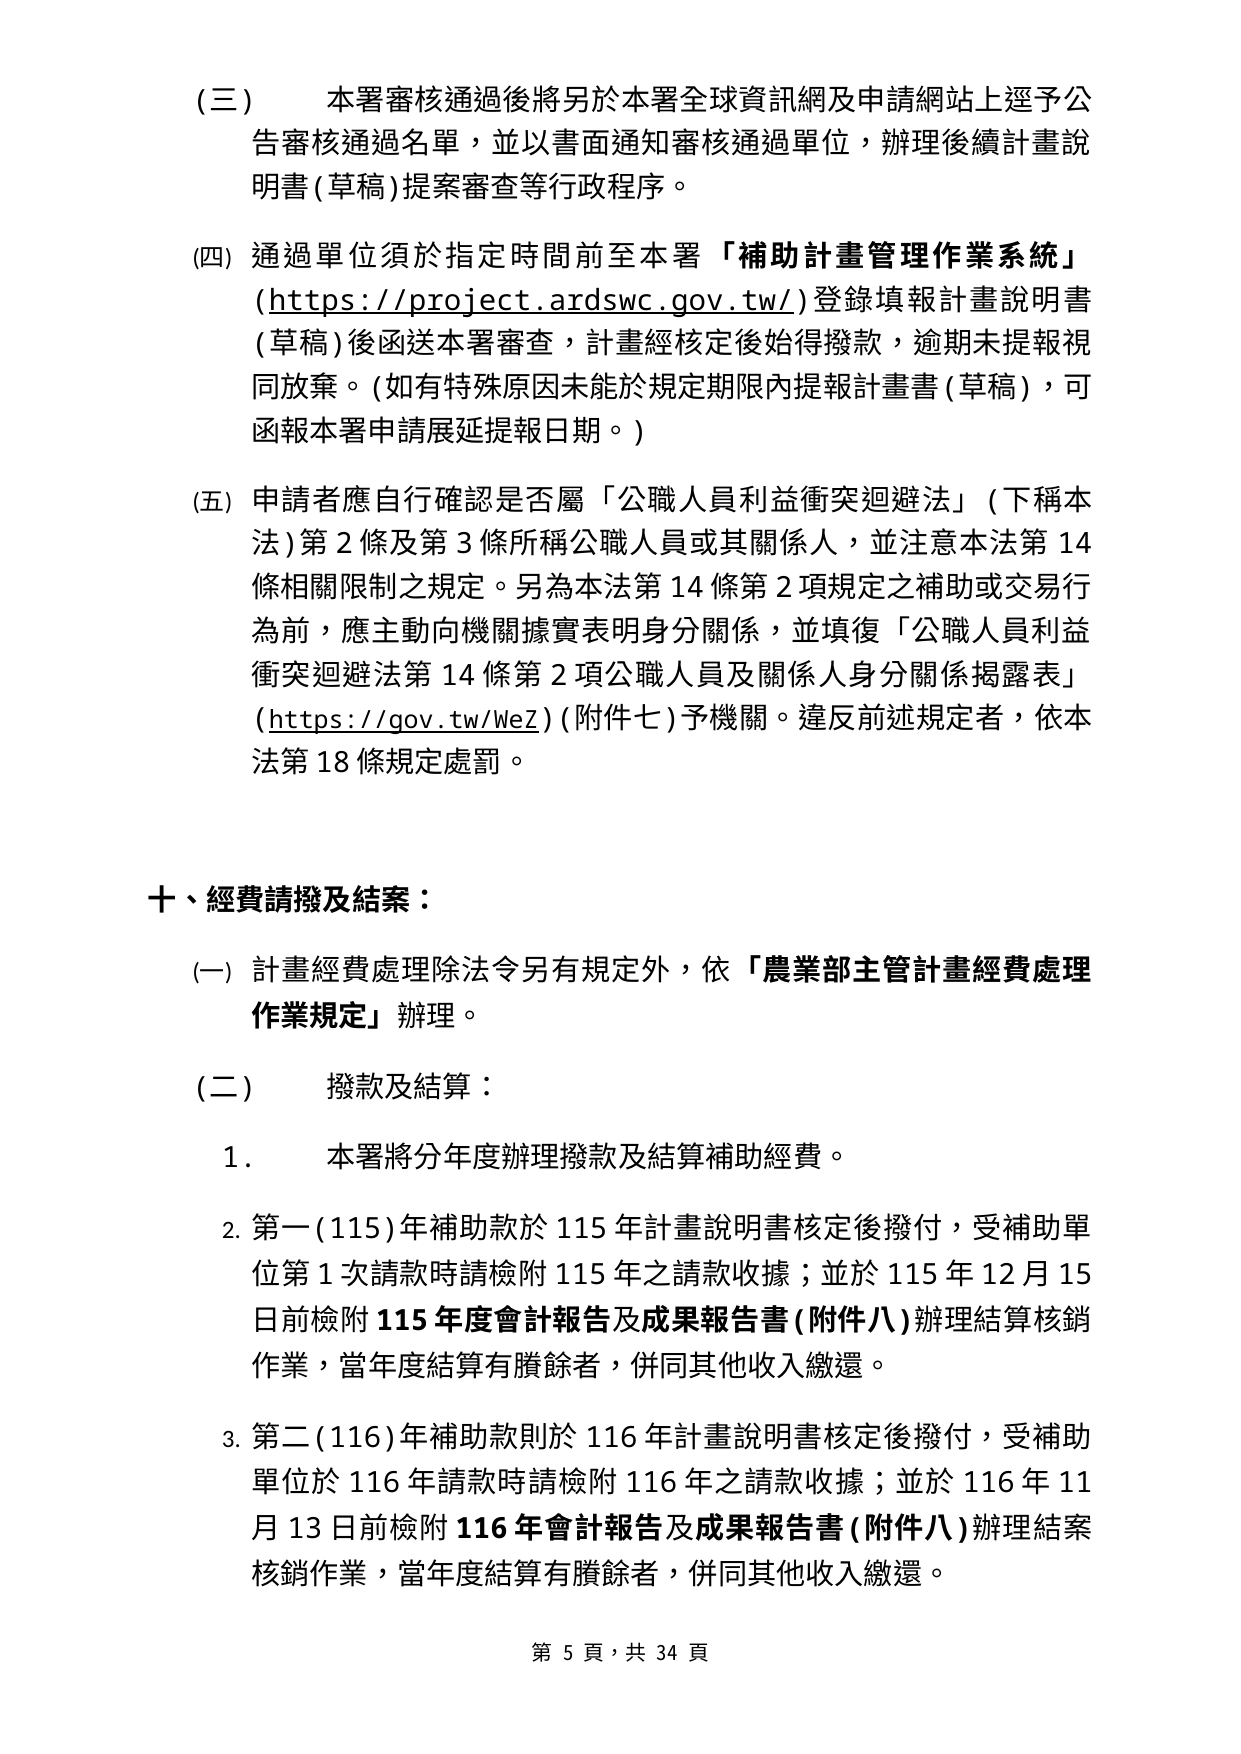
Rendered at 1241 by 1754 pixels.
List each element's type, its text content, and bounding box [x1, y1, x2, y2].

list 計畫經費處理除法令另有規定外，依「農業部主管計畫經費處理作業規定」辦理。 [192, 944, 1092, 1035]
list 本署審核通過後將另於本署全球資訊網及申請網站上逕予公告審核通過名單，並以書面通知審核通過單位，辦理後續計畫說明書(草稿)提案審查等行政程序。 [192, 75, 1092, 206]
list 通過單位須於指定時間前至本署「補助計畫管理作業系統」(https://project.ardswc.gov.tw/)登錄填報計畫說明書(草稿)後函送本署審查，計畫經核定後始得撥款，逾期未提報視同放棄。(如有特殊原因未能於規定期限內提報計畫書(草稿)，可函報本署申請展延提報日期。) [192, 231, 1092, 450]
list 本署將分年度辦理撥款及結算補助經費。 [222, 1131, 1092, 1177]
list 申請者應自行確認是否屬「公職人員利益衝突迴避法」(下稱本法)第2條及第3條所稱公職人員或其關係人，並注意本法第14條相關限制之規定。另為本法第14條第2項規定之補助或交易行為前，應主動向機關據實表明身分關係，並填復「公職人員利益衝突迴避法第14條第2項公職人員及關係人身分關係揭露表」(https://gov.tw/WeZ)(附件七)予機關。違反前述規定者，依本法第18條規定處罰。 [192, 475, 1092, 781]
list 第二(116)年補助款則於116年計畫說明書核定後撥付，受補助單位於116年請款時請檢附116年之請款收據；並於116年11月13日前檢附116年會計報告及成果報告書(附件八)辦理結案核銷作業，當年度結算有賸餘者，併同其他收入繳還。 [222, 1410, 1092, 1594]
list 第一(115)年補助款於115年計畫說明書核定後撥付，受補助單位第1次請款時請檢附115年之請款收據；並於115年12月15日前檢附115年度會計報告及成果報告書(附件八)辦理結算核銷作業，當年度結算有賸餘者，併同其他收入繳還。 [222, 1202, 1092, 1385]
list 撥款及結算： [192, 1060, 1092, 1106]
text 十、經費請撥及結案： [148, 875, 1092, 919]
